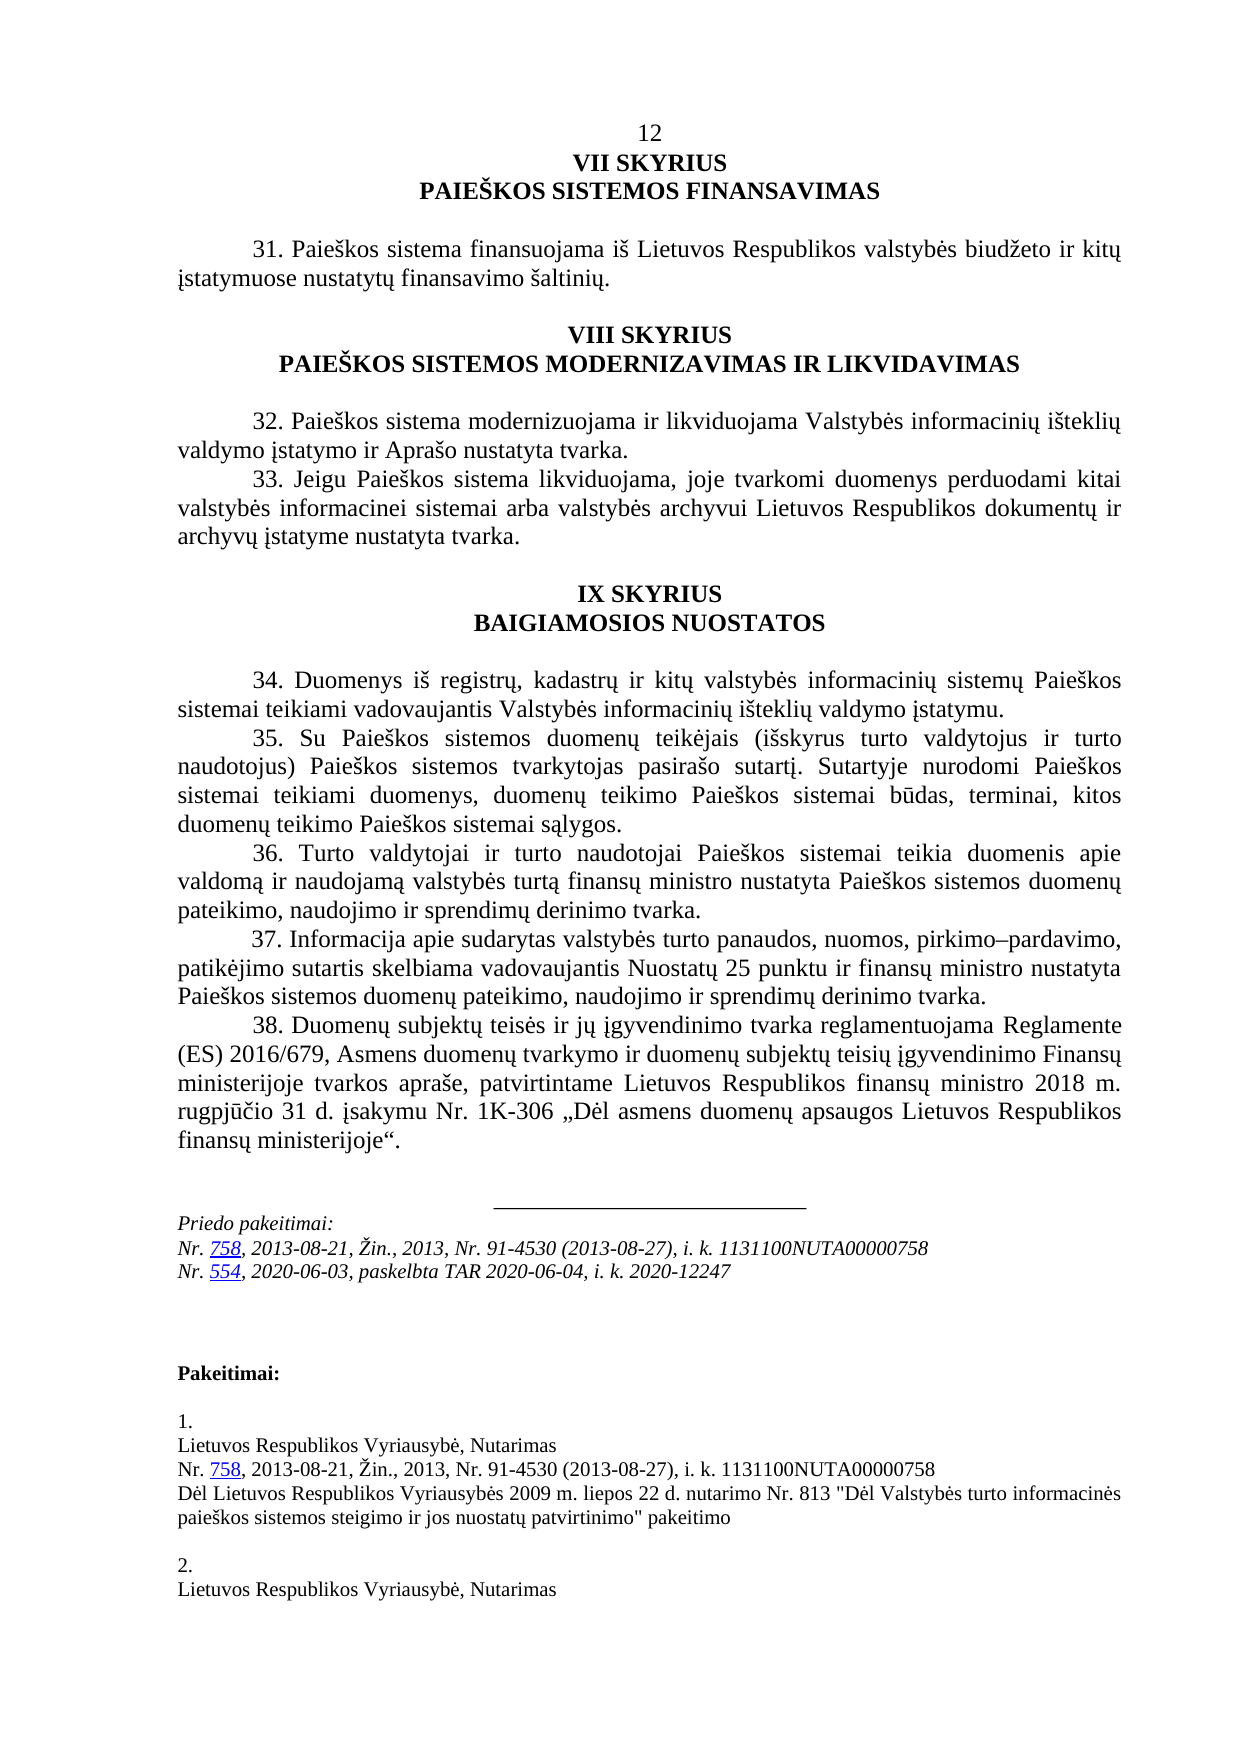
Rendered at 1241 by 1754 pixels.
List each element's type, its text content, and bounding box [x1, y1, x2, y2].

text Priedo pakeitimai: [177, 1211, 1122, 1235]
text _________________________ [177, 1183, 1122, 1211]
text 33. Jeigu Paieškos sistema likviduojama, joje tvarkomi duomenys perduodami kitai valstybės informacinei sistemai arba valstybės archyvui Lietuvos Respublikos dokumentų ir archyvų įstatyme nustatyta tvarka. [177, 464, 1122, 550]
text Nr. 758, 2013-08-21, Žin., 2013, Nr. 91-4530 (2013-08-27), i. k. 1131100NUTA00000758 [177, 1235, 1122, 1259]
text 2. [177, 1553, 1122, 1577]
text 37. Informacija apie sudarytas valstybės turto panaudos, nuomos, pirkimo–pardavimo, patikėjimo sutartis skelbiama vadovaujantis Nuostatų 25 punktu ir finansų ministro nustatyta Paieškos sistemos duomenų pateikimo, naudojimo ir sprendimų derinimo tvarka. [177, 924, 1122, 1010]
text IX SKYRIUS [177, 579, 1122, 608]
text 1. [177, 1408, 1122, 1433]
text VIII SKYRIUS [177, 320, 1122, 349]
text Lietuvos Respublikos Vyriausybė, Nutarimas [177, 1433, 1122, 1457]
text 38. Duomenų subjektų teisės ir jų įgyvendinimo tvarka reglamentuojama Reglamente (ES) 2016/679, Asmens duomenų tvarkymo ir duomenų subjektų teisių įgyvendinimo Finansų ministerijoje tvarkos apraše, patvirtintame Lietuvos Respublikos finansų ministro 2018 m. rugpjūčio 31 d. įsakymu Nr. 1K-306 „Dėl asmens duomenų apsaugos Lietuvos Respublikos finansų ministerijoje“. [177, 1010, 1122, 1154]
text PAIEŠKOS SISTEMOS FINANSAVIMAS [177, 176, 1122, 205]
text 36. Turto valdytojai ir turto naudotojai Paieškos sistemai teikia duomenis apie valdomą ir naudojamą valstybės turtą finansų ministro nustatyta Paieškos sistemos duomenų pateikimo, naudojimo ir sprendimų derinimo tvarka. [177, 838, 1122, 924]
text Pakeitimai: [177, 1360, 1122, 1384]
text BAIGIAMOSIOS NUOSTATOS [177, 608, 1122, 636]
text 32. Paieškos sistema modernizuojama ir likviduojama Valstybės informacinių išteklių valdymo įstatymo ir Aprašo nustatyta tvarka. [177, 406, 1122, 464]
text VII SKYRIUS [177, 148, 1122, 176]
text 35. Su Paieškos sistemos duomenų teikėjais (išskyrus turto valdytojus ir turto naudotojus) Paieškos sistemos tvarkytojas pasirašo sutartį. Sutartyje nurodomi Paieškos sistemai teikiami duomenys, duomenų teikimo Paieškos sistemai būdas, terminai, kitos duomenų teikimo Paieškos sistemai sąlygos. [177, 723, 1122, 838]
text Nr. 758, 2013-08-21, Žin., 2013, Nr. 91-4530 (2013-08-27), i. k. 1131100NUTA00000758 [177, 1457, 1122, 1481]
text Nr. 554, 2020-06-03, paskelbta TAR 2020-06-04, i. k. 2020-12247 [177, 1259, 1122, 1283]
text Lietuvos Respublikos Vyriausybė, Nutarimas [177, 1577, 1122, 1601]
text PAIEŠKOS SISTEMOS MODERNIZAVIMAS IR LIKVIDAVIMAS [177, 349, 1122, 378]
text 34. Duomenys iš registrų, kadastrų ir kitų valstybės informacinių sistemų Paieškos sistemai teikiami vadovaujantis Valstybės informacinių išteklių valdymo įstatymu. [177, 665, 1122, 723]
text 31. Paieškos sistema finansuojama iš Lietuvos Respublikos valstybės biudžeto ir kitų įstatymuose nustatytų finansavimo šaltinių. [177, 234, 1122, 291]
text Dėl Lietuvos Respublikos Vyriausybės 2009 m. liepos 22 d. nutarimo Nr. 813 "Dėl Valstybės turto informacinės paieškos sistemos steigimo ir jos nuostatų patvirtinimo" pakeitimo [177, 1481, 1122, 1529]
